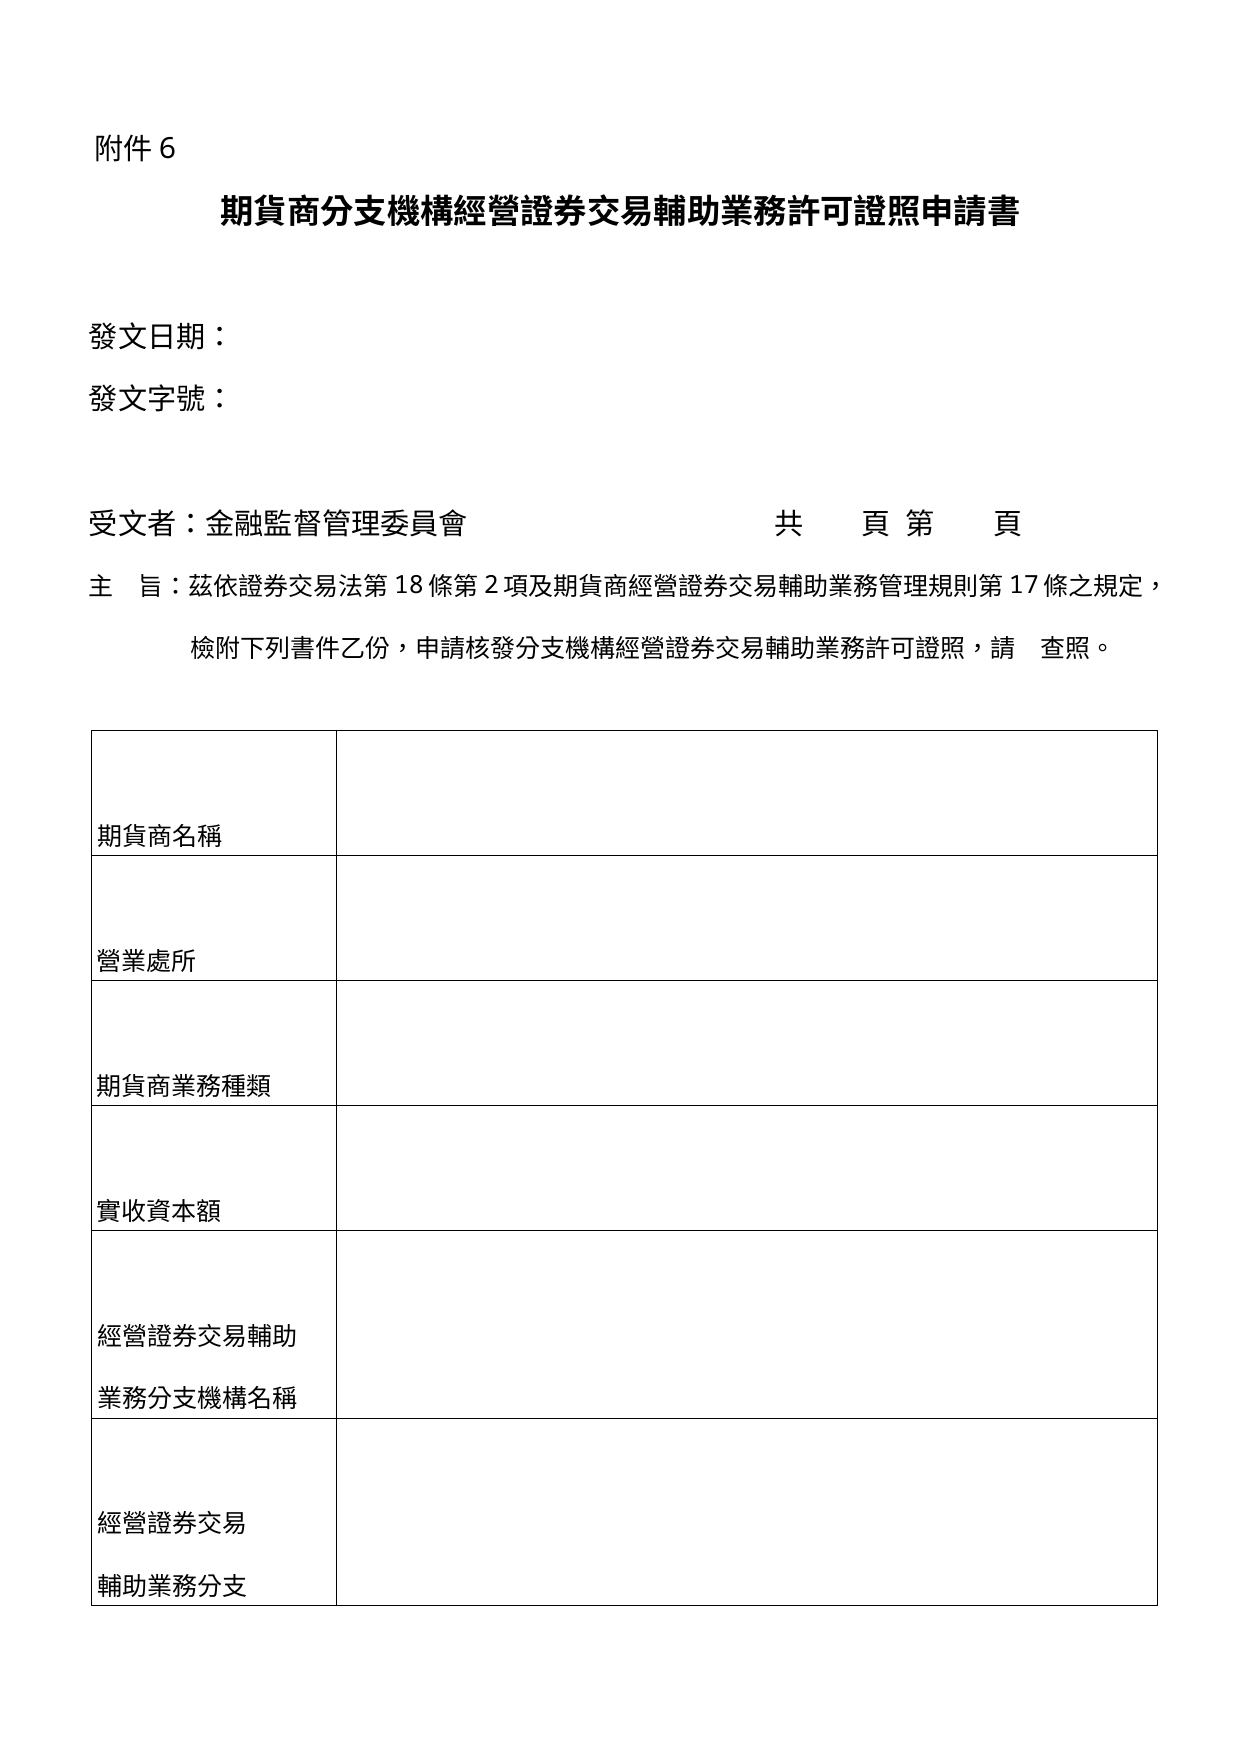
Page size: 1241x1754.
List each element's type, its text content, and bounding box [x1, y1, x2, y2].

table_header [337, 731, 1157, 855]
text 期貨商分支機構經營證券交易輔助業務許可證照申請書 [89, 168, 1152, 230]
table_cell 期貨商業務種類 [92, 981, 336, 1105]
table_cell [337, 981, 1157, 1105]
table_cell 實收資本額 [92, 1106, 336, 1230]
text 受文者：金融監督管理委員會 共 頁 第 頁 [89, 480, 1152, 543]
text 發文日期： [89, 293, 1152, 355]
table_cell 營業處所 [92, 856, 336, 980]
table_cell [337, 1106, 1157, 1230]
table_cell 經營證券交易輔助 業務分支機構名稱 [92, 1231, 336, 1418]
table_cell 經營證券交易 輔助業務分支 [92, 1419, 336, 1605]
text 附件6 [94, 105, 1152, 168]
table_header 期貨商名稱 [92, 731, 336, 855]
table_cell [337, 1231, 1157, 1418]
table_cell [337, 856, 1157, 980]
table_cell [337, 1419, 1157, 1605]
text 發文字號： [89, 355, 1152, 418]
text 主 旨：茲依證券交易法第18條第2項及期貨商經營證券交易輔助業務管理規則第17條之規定，檢附下列書件乙份，申請核發分支機構經營證券交易輔助業務許可證照，請 查照。 [89, 543, 1152, 668]
